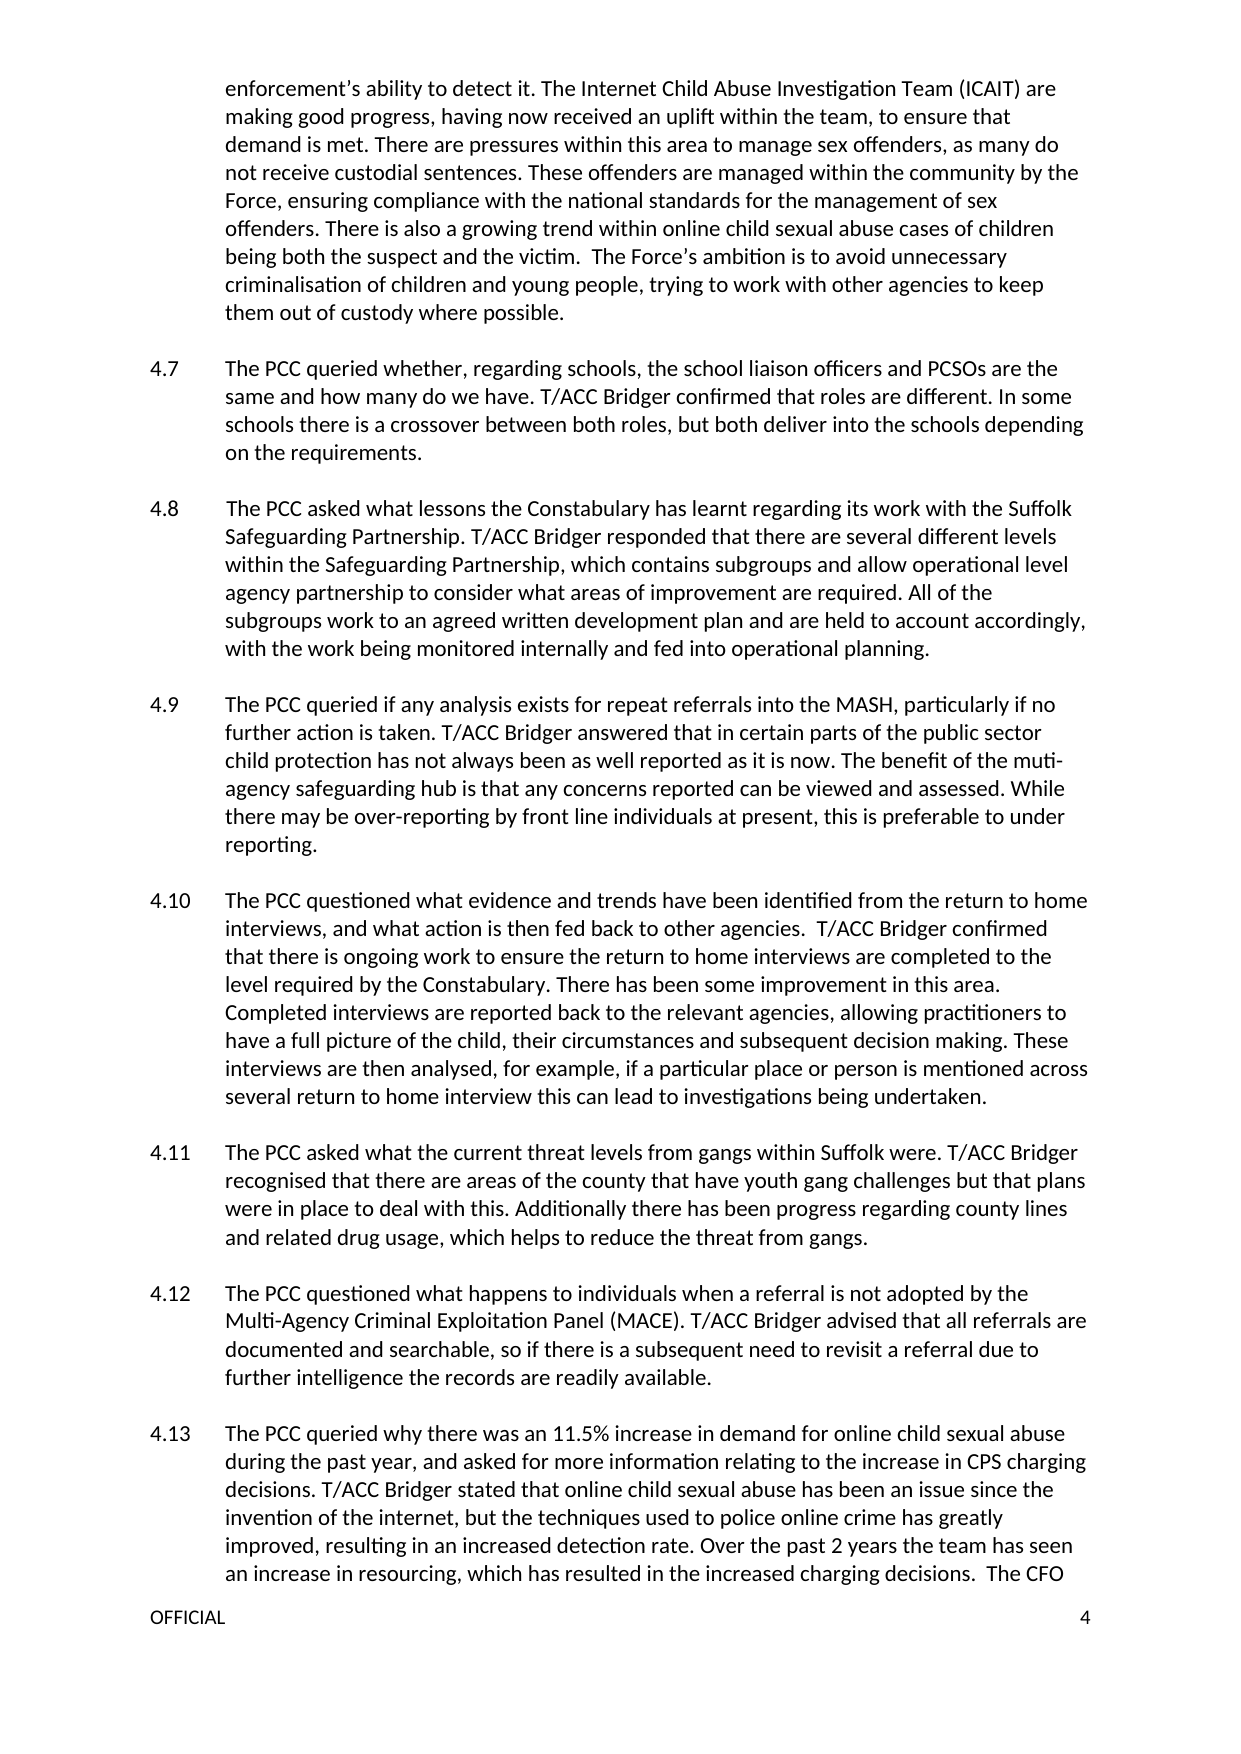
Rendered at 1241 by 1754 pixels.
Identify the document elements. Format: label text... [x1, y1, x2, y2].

text 4.11 The PCC asked what the current threat levels from gangs within Suffolk were. T/ACC Bridger recognised that there are areas of the county that have youth gang challenges but that plans were in place to deal with this. Additionally there has been progress regarding county lines and related drug usage, which helps to reduce the threat from gangs. [150, 1138, 1090, 1251]
text 4.9 The PCC queried if any analysis exists for repeat referrals into the MASH, particularly if no further action is taken. T/ACC Bridger answered that in certain parts of the public sector child protection has not always been as well reported as it is now. The benefit of the muti-agency safeguarding hub is that any concerns reported can be viewed and assessed. While there may be over-reporting by front line individuals at present, this is preferable to under reporting. [150, 690, 1090, 858]
text 4.7 The PCC queried whether, regarding schools, the school liaison officers and PCSOs are the same and how many do we have. T/ACC Bridger confirmed that roles are different. In some schools there is a crossover between both roles, but both deliver into the schools depending on the requirements. [150, 354, 1090, 466]
text 4.10 The PCC questioned what evidence and trends have been identified from the return to home interviews, and what action is then fed back to other agencies. T/ACC Bridger confirmed that there is ongoing work to ensure the return to home interviews are completed to the level required by the Constabulary. There has been some improvement in this area. Completed interviews are reported back to the relevant agencies, allowing practitioners to have a full picture of the child, their circumstances and subsequent decision making. These interviews are then analysed, for example, if a particular place or person is mentioned across several return to home interview this can lead to investigations being undertaken. [150, 886, 1090, 1111]
text enforcement’s ability to detect it. The Internet Child Abuse Investigation Team (ICAIT) are making good progress, having now received an uplift within the team, to ensure that demand is met. There are pressures within this area to manage sex offenders, as many do not receive custodial sentences. These offenders are managed within the community by the Force, ensuring compliance with the national standards for the management of sex offenders. There is also a growing trend within online child sexual abuse cases of children being both the suspect and the victim. The Force’s ambition is to avoid unnecessary criminalisation of children and young people, trying to work with other agencies to keep them out of custody where possible. [150, 74, 1090, 326]
text 4.13 The PCC queried why there was an 11.5% increase in demand for online child sexual abuse during the past year, and asked for more information relating to the increase in CPS charging decisions. T/ACC Bridger stated that online child sexual abuse has been an issue since the invention of the internet, but the techniques used to police online crime has greatly improved, resulting in an increased detection rate. Over the past 2 years the team has seen an increase in resourcing, which has resulted in the increased charging decisions. The CFO [150, 1419, 1090, 1587]
text 4.12 The PCC questioned what happens to individuals when a referral is not adopted by the Multi-Agency Criminal Exploitation Panel (MACE). T/ACC Bridger advised that all referrals are documented and searchable, so if there is a subsequent need to revisit a referral due to further intelligence the records are readily available. [150, 1279, 1090, 1391]
text 4.8 The PCC asked what lessons the Constabulary has learnt regarding its work with the Suffolk Safeguarding Partnership. T/ACC Bridger responded that there are several different levels within the Safeguarding Partnership, which contains subgroups and allow operational level agency partnership to consider what areas of improvement are required. All of the subgroups work to an agreed written development plan and are held to account accordingly, with the work being monitored internally and fed into operational planning. [150, 494, 1090, 662]
